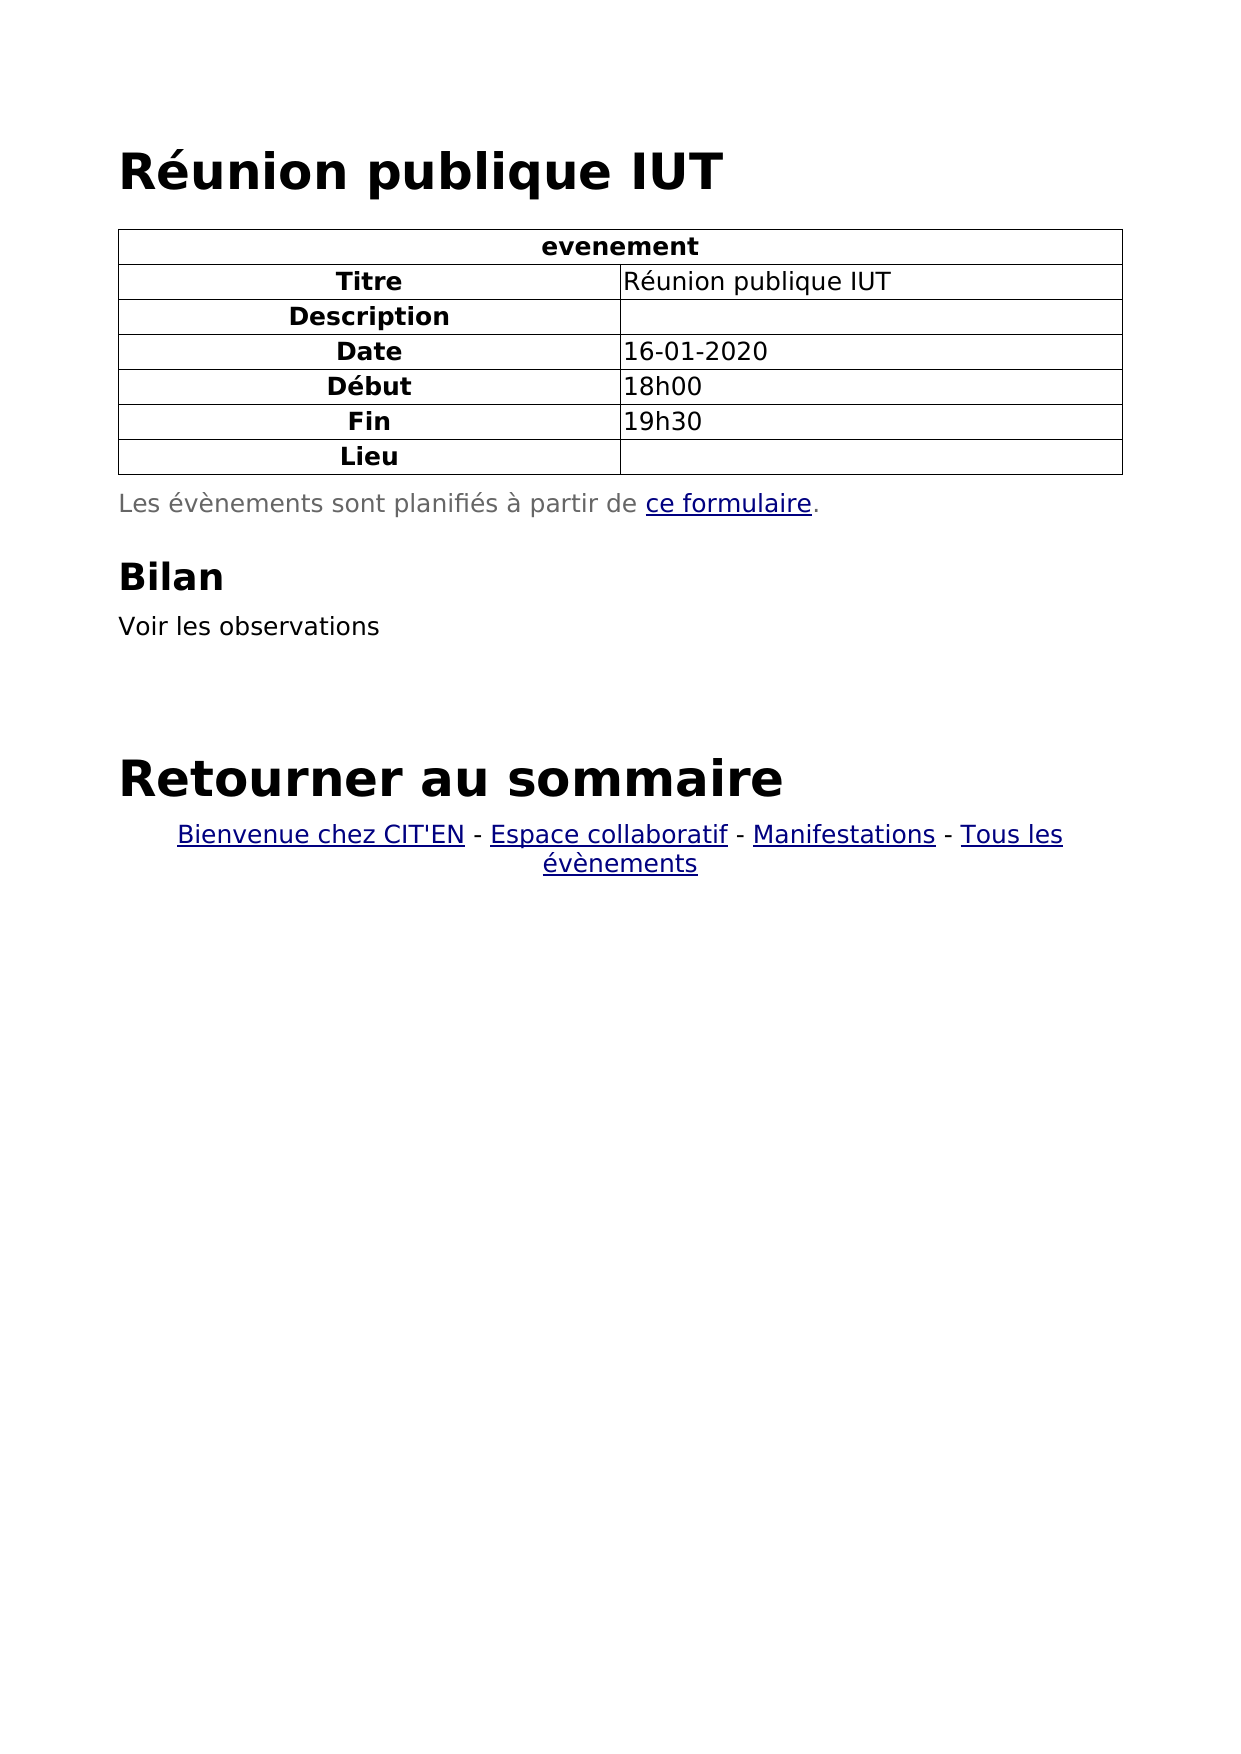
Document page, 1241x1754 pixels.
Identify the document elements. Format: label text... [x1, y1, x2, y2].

table_cell 19h30 [621, 405, 1122, 439]
table_cell Réunion publique IUT [621, 265, 1122, 299]
table_cell [621, 440, 1122, 474]
table_cell Titre [119, 265, 620, 299]
text Voir les observations [118, 612, 1122, 641]
text Les évènements sont planifiés à partir de ce formulaire. [118, 489, 1122, 518]
table_header evenement [119, 230, 1122, 264]
subtitle Réunion publique IUT [118, 143, 1122, 201]
subtitle Retourner au sommaire [118, 749, 1122, 808]
text Bienvenue chez CIT'EN - Espace collaboratif - Manifestations - Tous les évènements [118, 820, 1122, 879]
table_cell Date [119, 335, 620, 369]
table_cell 18h00 [621, 370, 1122, 404]
table_cell Description [119, 300, 620, 334]
table_cell [621, 300, 1122, 334]
table_cell 16-01-2020 [621, 335, 1122, 369]
table_cell Fin [119, 405, 620, 439]
table_cell Début [119, 370, 620, 404]
subtitle Bilan [118, 556, 1122, 599]
table_cell Lieu [119, 440, 620, 474]
